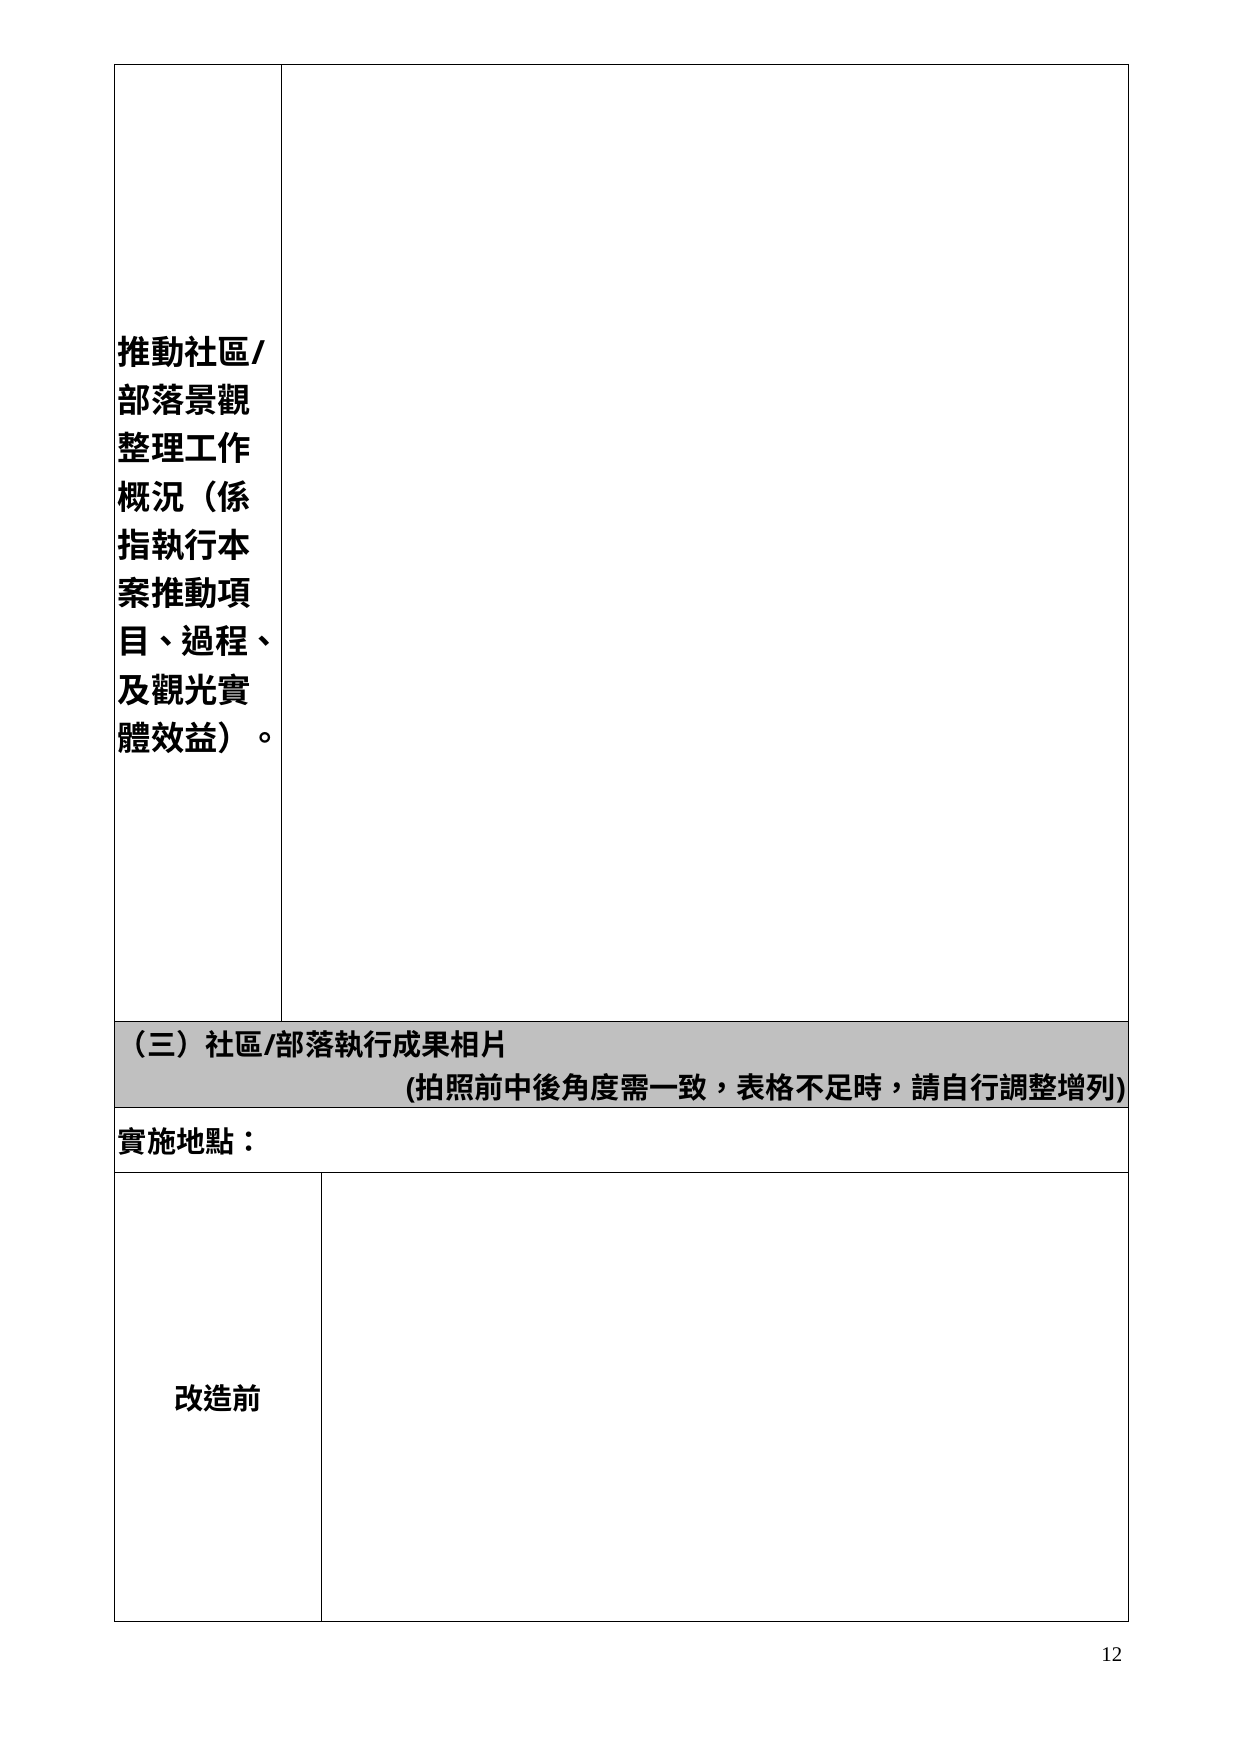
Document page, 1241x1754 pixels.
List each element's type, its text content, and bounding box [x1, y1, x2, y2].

table_cell 推動社區/部落景觀整理工作概況（係指執行本案推動項目、過程、及觀光實體效益）。 [115, 65, 281, 1021]
table_cell [322, 1173, 1128, 1621]
table_cell （三）社區/部落執行成果相片 (拍照前中後角度需一致，表格不足時，請自行調整增列) [115, 1022, 1128, 1107]
table_cell 改造前 [115, 1173, 321, 1621]
table_cell 實施地點： [115, 1108, 1128, 1172]
table_cell [282, 65, 1128, 1021]
